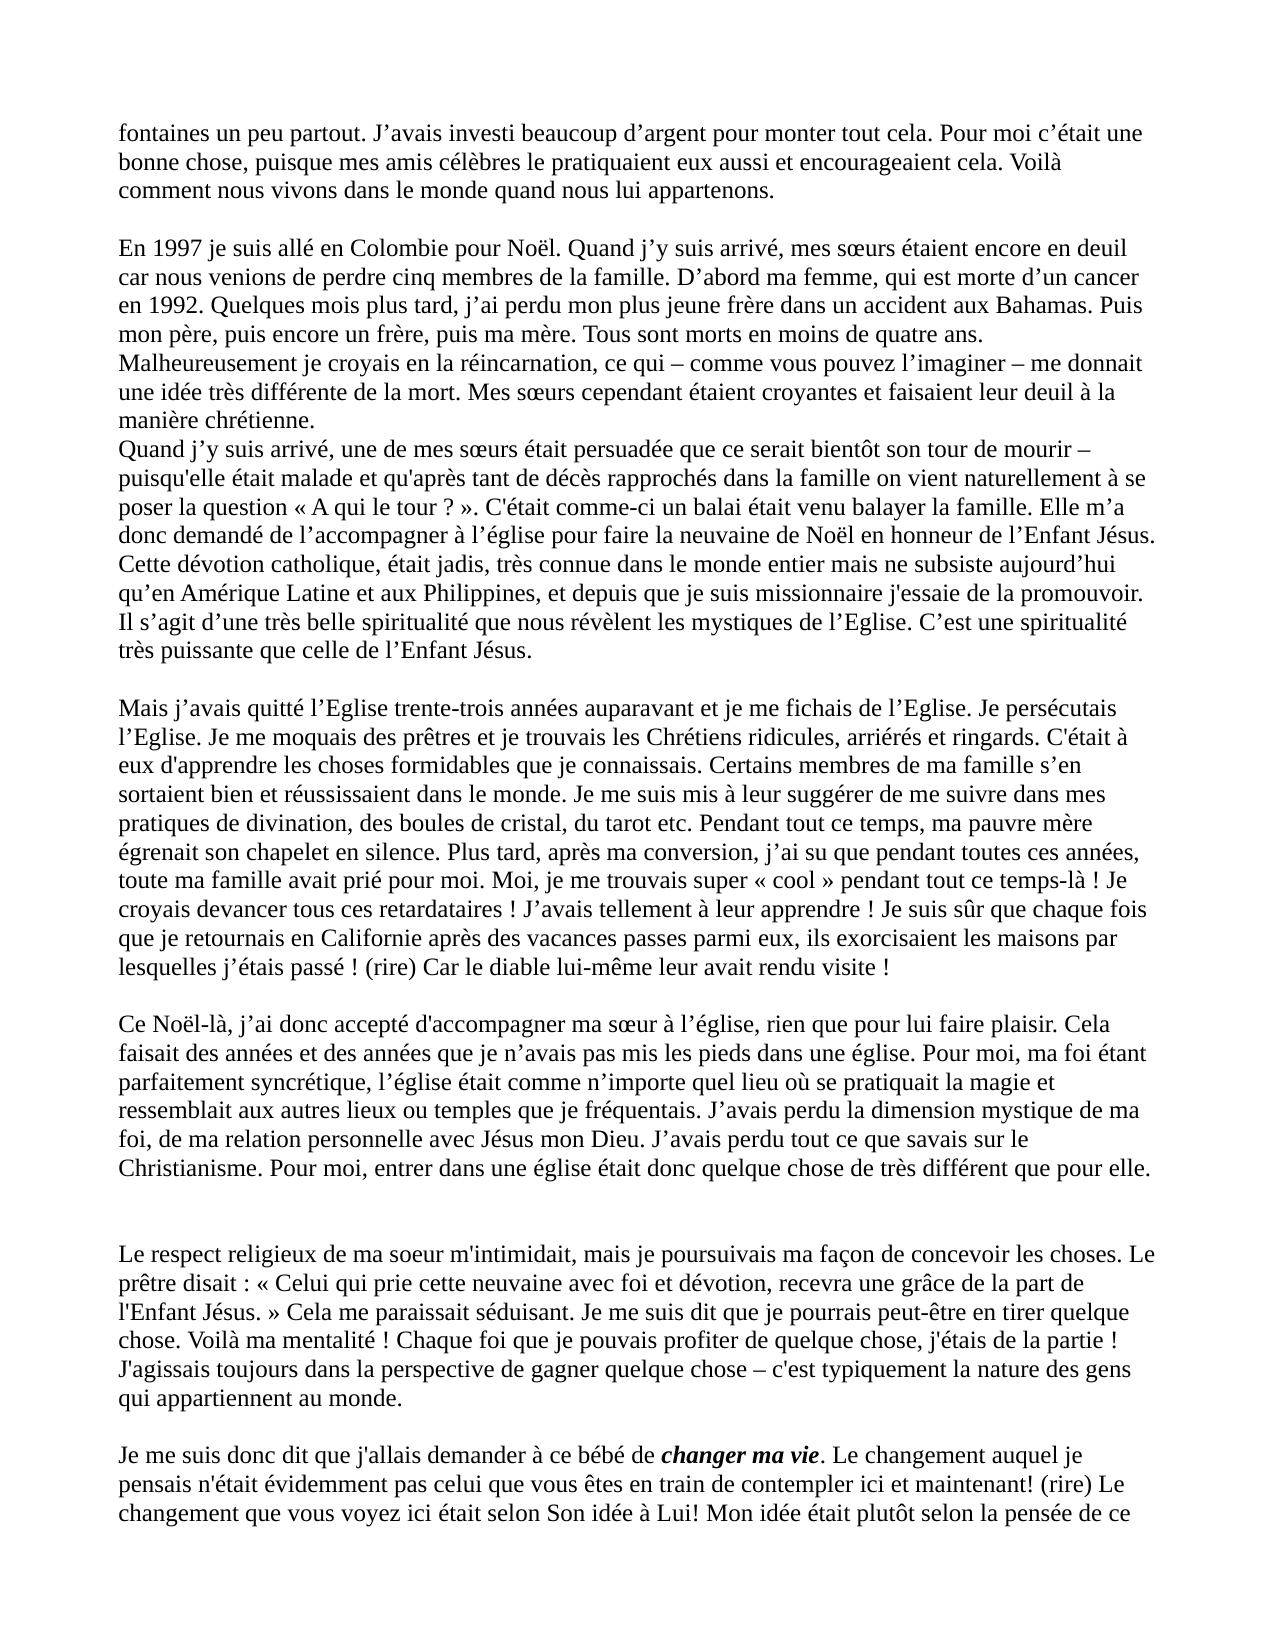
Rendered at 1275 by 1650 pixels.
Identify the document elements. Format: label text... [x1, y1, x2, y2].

text Malheureusement je croyais en la réincarnation, ce qui – comme vous pouvez l’imaginer – me donnait une idée très différente de la mort. Mes sœurs cependant étaient croyantes et faisaient leur deuil à la manière chrétienne. [118, 348, 1157, 434]
text Quand j’y suis arrivé, une de mes sœurs était persuadée que ce serait bientôt son tour de mourir – puisqu'elle était malade et qu'après tant de décès rapprochés dans la famille on vient naturellement à se poser la question « A qui le tour ? ». C'était comme-ci un balai était venu balayer la famille. Elle m’a donc demandé de l’accompagner à l’église pour faire la neuvaine de Noël en honneur de l’Enfant Jésus. Cette dévotion catholique, était jadis, très connue dans le monde entier mais ne subsiste aujourd’hui qu’en Amérique Latine et aux Philippines, et depuis que je suis missionnaire j'essaie de la promouvoir. Il s’agit d’une très belle spiritualité que nous révèlent les mystiques de l’Eglise. C’est une spiritualité très puissante que celle de l’Enfant Jésus. [118, 434, 1157, 693]
text Ce Noël-là, j’ai donc accepté d'accompagner ma sœur à l’église, rien que pour lui faire plaisir. Cela faisait des années et des années que je n’avais pas mis les pieds dans une église. Pour moi, ma foi étant parfaitement syncrétique, l’église était comme n’importe quel lieu où se pratiquait la magie et ressemblait aux autres lieux ou temples que je fréquentais. J’avais perdu la dimension mystique de ma foi, de ma relation personnelle avec Jésus mon Dieu. J’avais perdu tout ce que savais sur le Christianisme. Pour moi, entrer dans une église était donc quelque chose de très différent que pour elle. [118, 1009, 1157, 1239]
text En 1997 je suis allé en Colombie pour Noël. Quand j’y suis arrivé, mes sœurs étaient encore en deuil car nous venions de perdre cinq membres de la famille. D’abord ma femme, qui est morte d’un cancer en 1992. Quelques mois plus tard, j’ai perdu mon plus jeune frère dans un accident aux Bahamas. Puis mon père, puis encore un frère, puis ma mère. Tous sont morts en moins de quatre ans. [118, 233, 1157, 348]
text Le respect religieux de ma soeur m'intimidait, mais je poursuivais ma façon de concevoir les choses. Le prêtre disait : « Celui qui prie cette neuvaine avec foi et dévotion, recevra une grâce de la part de l'Enfant Jésus. » Cela me paraissait séduisant. Je me suis dit que je pourrais peut-être en tirer quelque chose. Voilà ma mentalité ! Chaque foi que je pouvais profiter de quelque chose, j'étais de la partie ! J'agissais toujours dans la perspective de gagner quelque chose – c'est typiquement la nature des gens qui appartiennent au monde. [118, 1239, 1157, 1441]
text Mais j’avais quitté l’Eglise trente-trois années auparavant et je me fichais de l’Eglise. Je persécutais l’Eglise. Je me moquais des prêtres et je trouvais les Chrétiens ridicules, arriérés et ringards. C'était à eux d'apprendre les choses formidables que je connaissais. Certains membres de ma famille s’en sortaient bien et réussissaient dans le monde. Je me suis mis à leur suggérer de me suivre dans mes pratiques de divination, des boules de cristal, du tarot etc. Pendant tout ce temps, ma pauvre mère égrenait son chapelet en silence. Plus tard, après ma conversion, j’ai su que pendant toutes ces années, toute ma famille avait prié pour moi. Moi, je me trouvais super « cool » pendant tout ce temps-là ! Je croyais devancer tous ces retardataires ! J’avais tellement à leur apprendre ! Je suis sûr que chaque fois que je retournais en Californie après des vacances passes parmi eux, ils exorcisaient les maisons par lesquelles j’étais passé ! (rire) Car le diable lui-même leur avait rendu visite ! [118, 693, 1157, 1009]
text Je me suis donc dit que j'allais demander à ce bébé de changer ma vie. Le changement auquel je pensais n'était évidemment pas celui que vous êtes en train de contempler ici et maintenant! (rire) Le changement que vous voyez ici était selon Son idée à Lui! Mon idée était plutôt selon la pensée de ce [118, 1441, 1157, 1527]
text fontaines un peu partout. J’avais investi beaucoup d’argent pour monter tout cela. Pour moi c’était une bonne chose, puisque mes amis célèbres le pratiquaient eux aussi et encourageaient cela. Voilà comment nous vivons dans le monde quand nous lui appartenons. [118, 118, 1157, 233]
